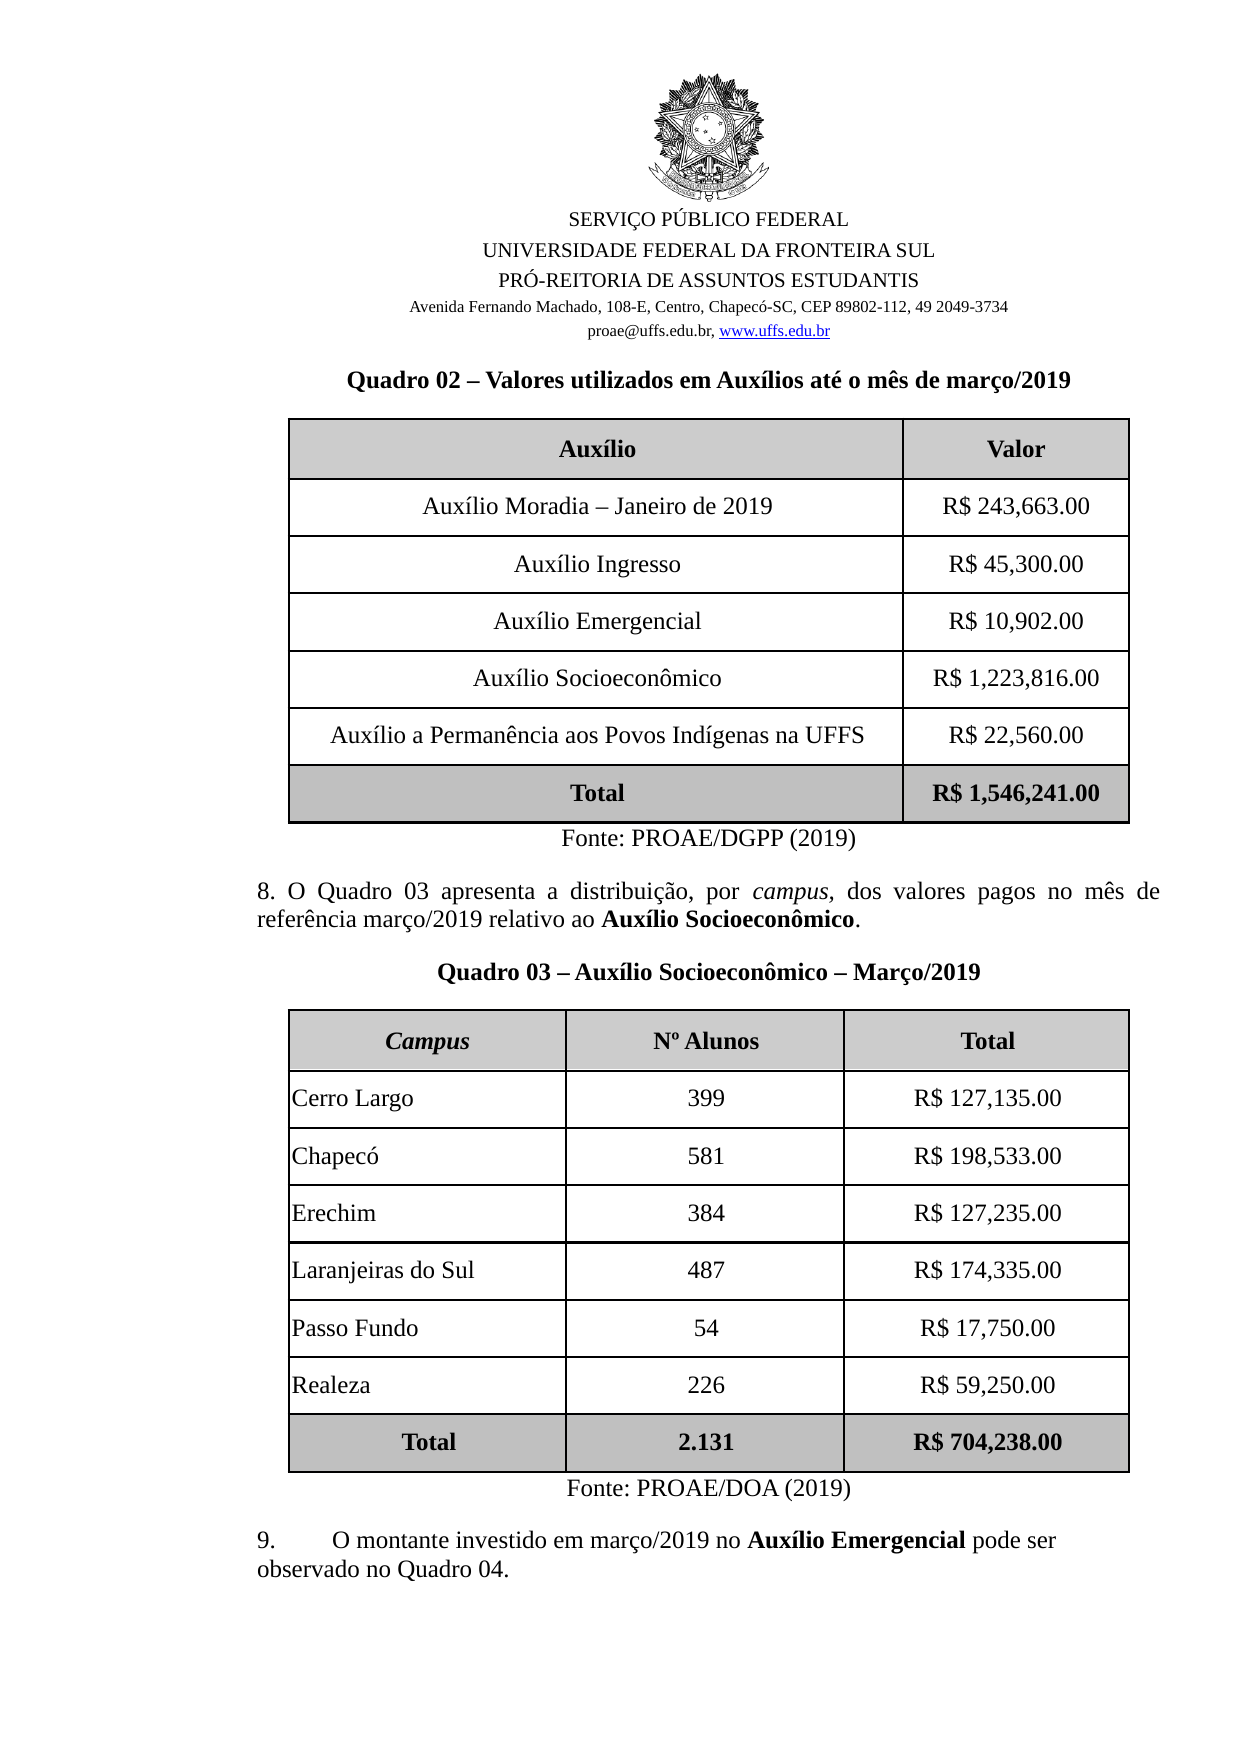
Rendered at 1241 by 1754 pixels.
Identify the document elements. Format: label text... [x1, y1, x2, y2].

table_cell 487 [567, 1244, 843, 1299]
table_cell 226 [567, 1358, 843, 1413]
table_cell R$ 45.300,00 [904, 537, 1128, 592]
table_cell R$ 198.533,00 [845, 1129, 1128, 1184]
table_cell Realeza [290, 1358, 565, 1413]
table_cell R$ 59.250,00 [845, 1358, 1128, 1413]
table_cell Chapecó [290, 1129, 565, 1184]
table_cell R$ 174.335,00 [845, 1244, 1128, 1299]
table_cell Total [290, 766, 902, 821]
table_cell Auxílio Ingresso [290, 537, 902, 592]
table_cell R$ 243.663,00 [904, 480, 1128, 535]
table_cell Laranjeiras do Sul [290, 1244, 565, 1299]
table_header Valor [904, 420, 1128, 478]
table_cell R$ 1.546.241,00 [904, 766, 1128, 821]
table_cell Erechim [290, 1186, 565, 1241]
text 8. O Quadro 03 apresenta a distribuição, por campus, dos valores pagos no mês de referência março/2019 relativo ao Auxílio Socioeconômico. [257, 876, 1161, 933]
table_header Auxílio [290, 420, 902, 478]
table_header Campus [290, 1011, 565, 1069]
table_cell R$ 17.750,00 [845, 1301, 1128, 1356]
text Quadro 03 – Auxílio Socioeconômico – Março/2019 [257, 957, 1161, 986]
table_cell R$ 127.235,00 [845, 1186, 1128, 1241]
text Quadro 02 – Valores utilizados em Auxílios até o mês de março/2019 [257, 365, 1161, 394]
table_header Total [845, 1011, 1128, 1069]
table_cell R$ 22.560,00 [904, 709, 1128, 764]
table_cell R$ 704.238,00 [845, 1415, 1128, 1471]
table_header Nº Alunos [567, 1011, 843, 1069]
table_cell Auxílio Socioeconômico [290, 652, 902, 707]
table_cell 399 [567, 1072, 843, 1127]
table_cell R$ 1.223.816,00 [904, 652, 1128, 707]
table_cell R$ 10.902,00 [904, 594, 1128, 649]
table_cell 581 [567, 1129, 843, 1184]
table_cell R$ 127.135,00 [845, 1072, 1128, 1127]
table_cell Auxílio Moradia – Janeiro de 2019 [290, 480, 902, 535]
table_cell Passo Fundo [290, 1301, 565, 1356]
table_cell Auxílio Emergencial [290, 594, 902, 649]
text Fonte: PROAE/DGPP (2019) [257, 823, 1161, 852]
table_cell Auxílio a Permanência aos Povos Indígenas na UFFS [290, 709, 902, 764]
table_cell Cerro Largo [290, 1072, 565, 1127]
text 9. O montante investido em março/2019 no Auxílio Emergencial pode ser observado no Quadro 04. [257, 1525, 1161, 1583]
table_cell 2.131 [567, 1415, 843, 1471]
table_cell 54 [567, 1301, 843, 1356]
text Fonte: PROAE/DOA (2019) [257, 1473, 1161, 1501]
table_cell 384 [567, 1186, 843, 1241]
table_cell Total [290, 1415, 565, 1471]
